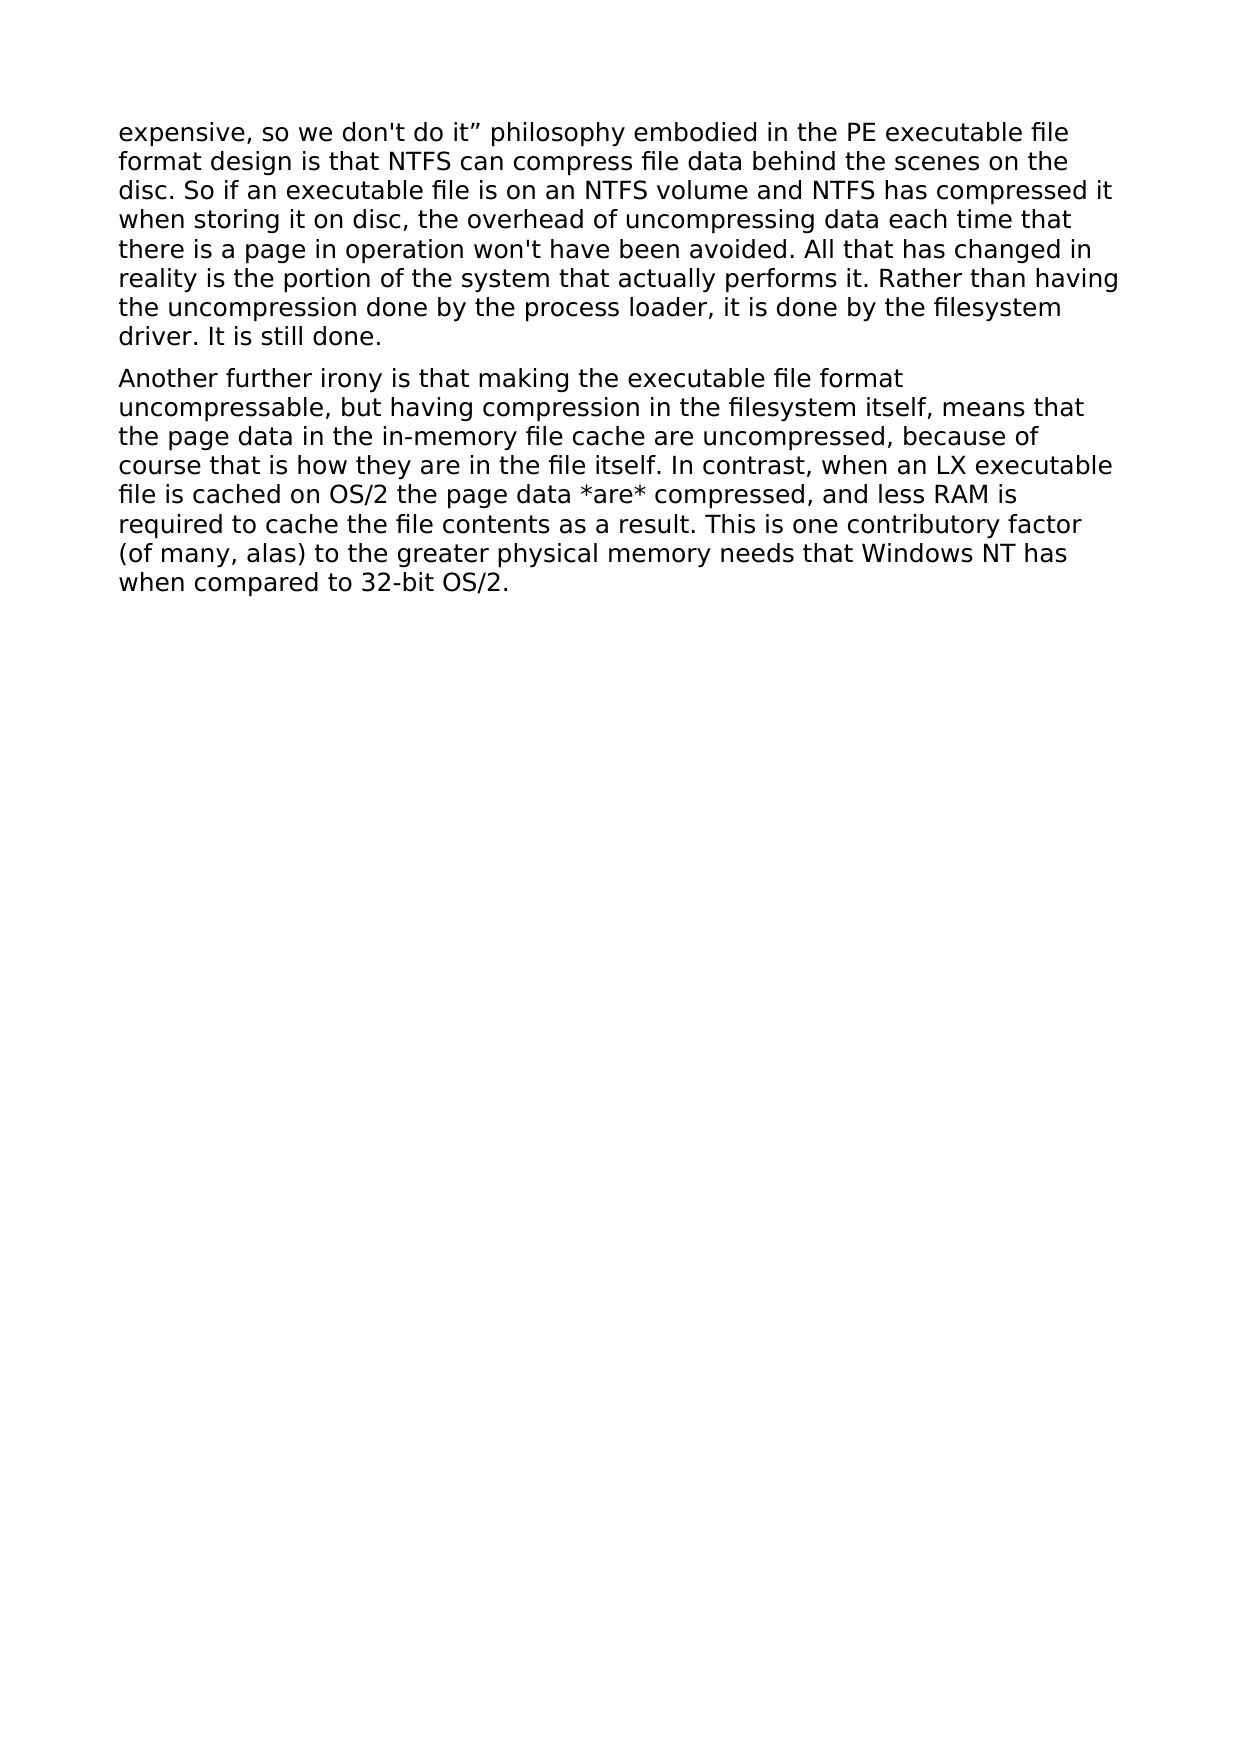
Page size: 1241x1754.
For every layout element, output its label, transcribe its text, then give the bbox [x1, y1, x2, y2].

text Another further irony is that making the executable file format uncompressable, but having compression in the filesystem itself, means that the page data in the in-memory file cache are uncompressed, because of course that is how they are in the file itself. In contrast, when an LX executable file is cached on OS/2 the page data *are* compressed, and less RAM is required to cache the file contents as a result. This is one contributory factor (of many, alas) to the greater physical memory needs that Windows NT has when compared to 32-bit OS/2. [118, 364, 1122, 597]
text expensive, so we don't do it” philosophy embodied in the PE executable file format design is that NTFS can compress file data behind the scenes on the disc. So if an executable file is on an NTFS volume and NTFS has compressed it when storing it on disc, the overhead of uncompressing data each time that there is a page in operation won't have been avoided. All that has changed in reality is the portion of the system that actually performs it. Rather than having the uncompression done by the process loader, it is done by the filesystem driver. It is still done. [118, 118, 1122, 351]
